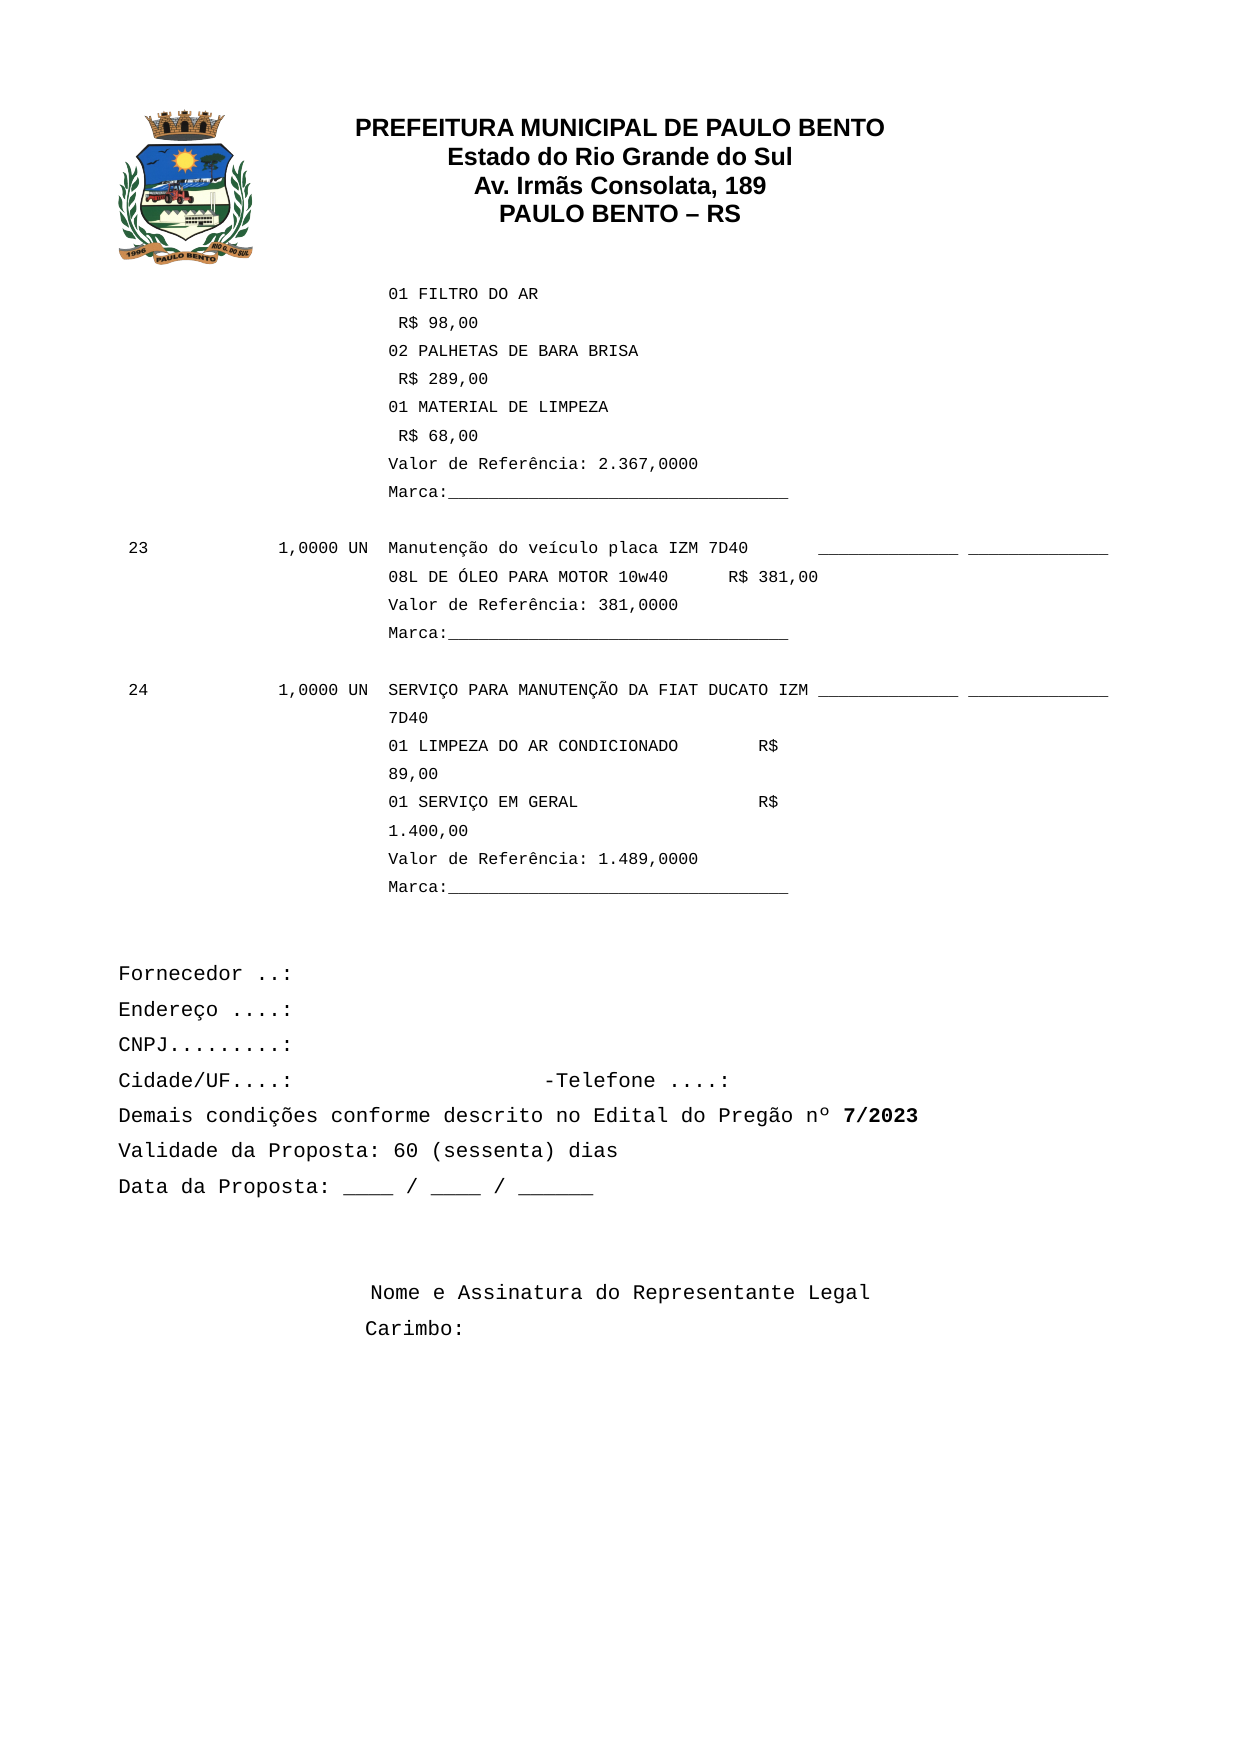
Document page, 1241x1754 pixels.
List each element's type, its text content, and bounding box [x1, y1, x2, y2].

text Nome e Assinatura do Representante Legal [118, 1282, 1122, 1306]
text Data da Proposta: ____ / ____ / ______ [118, 1176, 1122, 1199]
text Cidade/UF....: -Telefone ....: [118, 1070, 1122, 1093]
text Fornecedor ..: [118, 963, 1122, 987]
text Validade da Proposta: 60 (sessenta) dias [118, 1141, 1122, 1164]
text 01 FILTRO DO AR R$ 98,00 02 PALHETAS DE BARA BRISA R$ 289,00 01 MATERIAL DE LIMPEZA R$ 68,00 Valor de Referência: 2.367,0000 Marca:__________________________________ 23 1,0000 UN Manutenção do veículo placa IZM 7D40 ______________ ______________ 08L DE ÓLEO PARA MOTOR 10w40 R$ 381,00 Valor de Referência: 381,0000 Marca:__________________________________ 24 1,0000 UN SERVIÇO PARA MANUTENÇÃO DA FIAT DUCATO IZM ______________ ______________ 7D40 01 LIMPEZA DO AR CONDICIONADO R$ 89,00 01 SERVIÇO EM GERAL R$ 1.400,00 Valor de Referência: 1.489,0000 Marca:__________________________________ [118, 286, 1122, 954]
text Demais condições conforme descrito no Edital do Pregão nº 7/2023 [118, 1105, 1122, 1129]
text Endereço ....: [118, 999, 1122, 1022]
text Carimbo: [118, 1318, 1122, 1341]
text CNPJ.........: [118, 1034, 1122, 1058]
